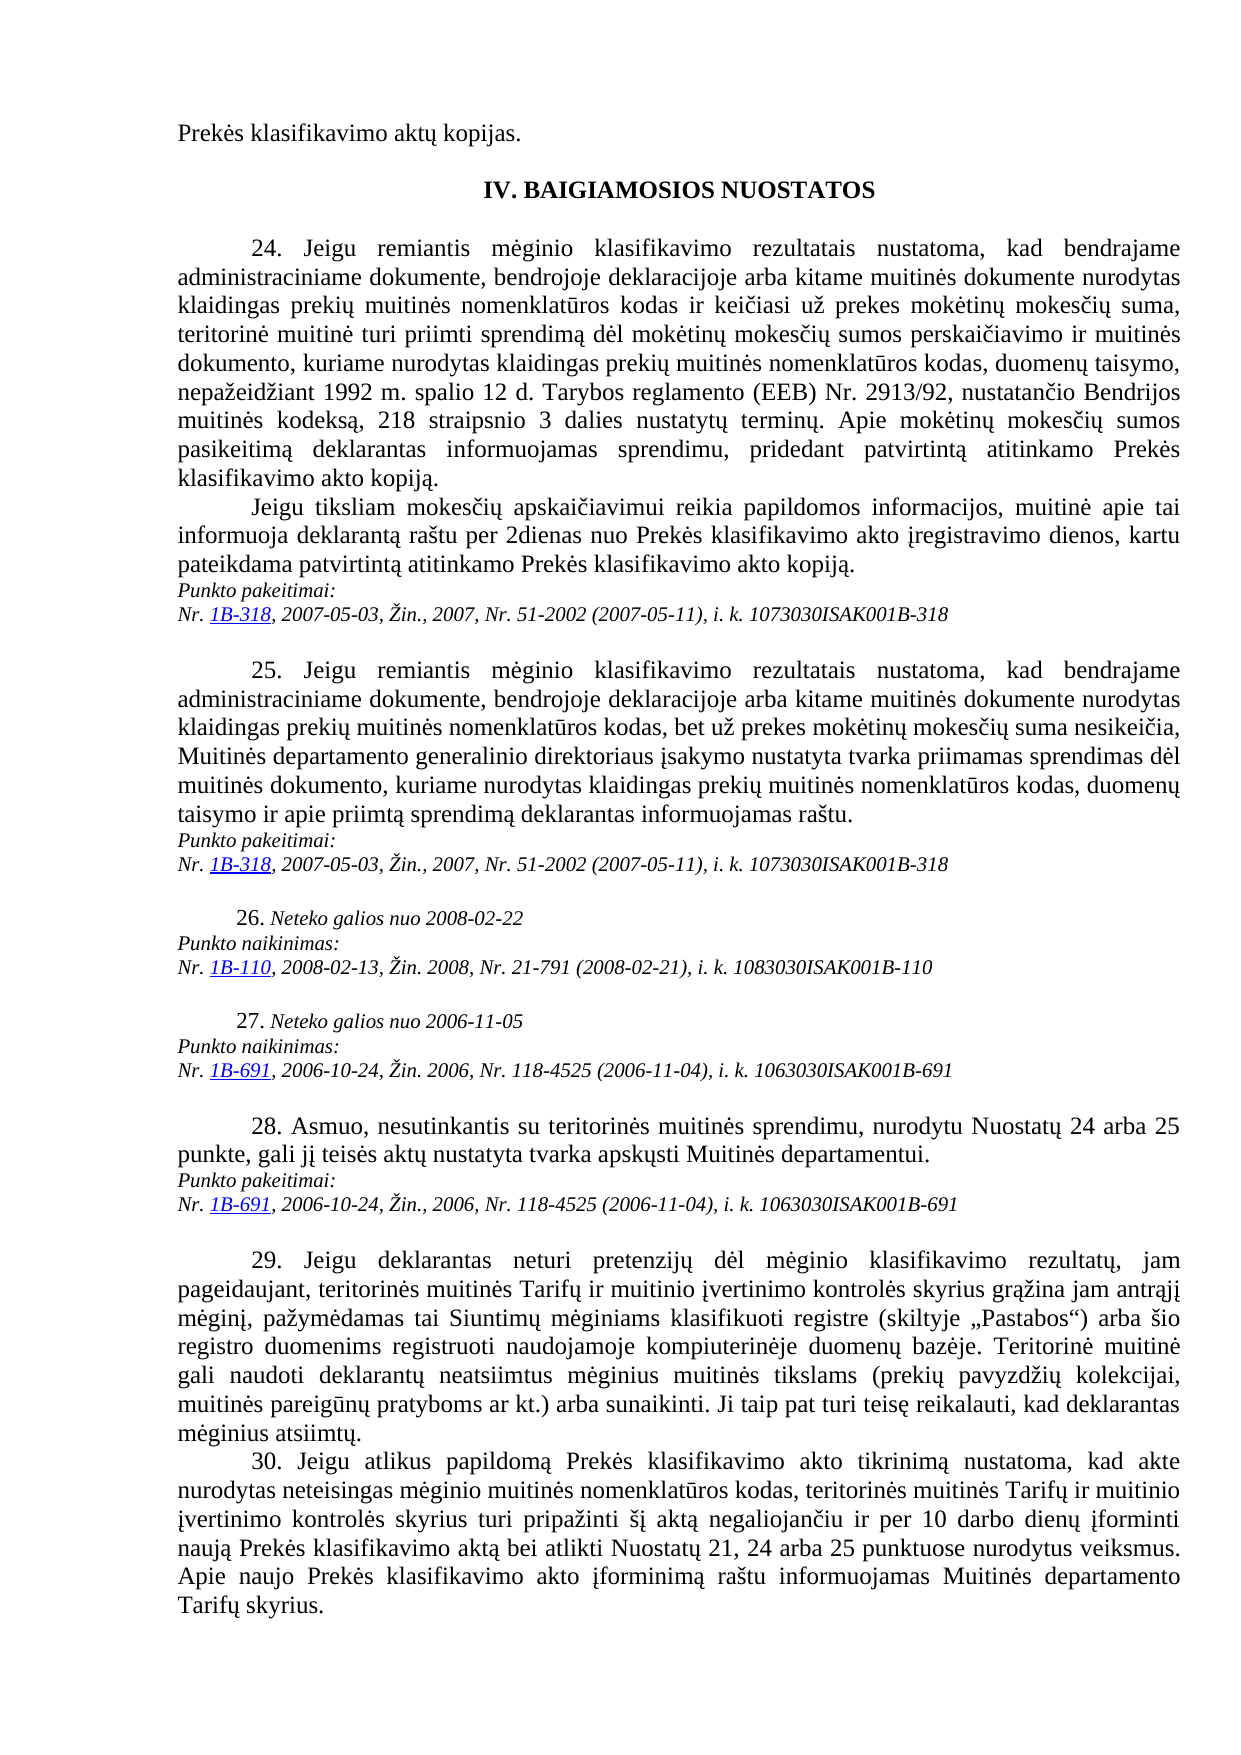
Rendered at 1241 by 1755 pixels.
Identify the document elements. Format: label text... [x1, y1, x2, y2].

text 29. Jeigu deklarantas neturi pretenzijų dėl mėginio klasifikavimo rezultatų, jam pageidaujant, teritorinės muitinės Tarifų ir muitinio įvertinimo kontrolės skyrius grąžina jam antrąjį mėginį, pažymėdamas tai Siuntimų mėginiams klasifikuoti registre (skiltyje „Pastabos“) arba šio registro duomenims registruoti naudojamoje kompiuterinėje duomenų bazėje. Teritorinė muitinė gali naudoti deklarantų neatsiimtus mėginius muitinės tikslams (prekių pavyzdžių kolekcijai, muitinės pareigūnų pratyboms ar kt.) arba sunaikinti. Ji taip pat turi teisę reikalauti, kad deklarantas mėginius atsiimtų. [177, 1245, 1181, 1446]
text Jeigu tiksliam mokesčių apskaičiavimui reikia papildomos informacijos, muitinė apie tai informuoja deklarantą raštu per 2dienas nuo Prekės klasifikavimo akto įregistravimo dienos, kartu pateikdama patvirtintą atitinkamo Prekės klasifikavimo akto kopiją. [177, 492, 1181, 578]
text Prekės klasifikavimo aktų kopijas. [177, 118, 1181, 147]
text Punkto pakeitimai: [177, 827, 1181, 852]
text 25. Jeigu remiantis mėginio klasifikavimo rezultatais nustatoma, kad bendrajame administraciniame dokumente, bendrojoje deklaracijoje arba kitame muitinės dokumente nurodytas klaidingas prekių muitinės nomenklatūros kodas, bet už prekes mokėtinų mokesčių suma nesikeičia, Muitinės departamento generalinio direktoriaus įsakymo nustatyta tvarka priimamas sprendimas dėl muitinės dokumento, kuriame nurodytas klaidingas prekių muitinės nomenklatūros kodas, duomenų taisymo ir apie priimtą sprendimą deklarantas informuojamas raštu. [177, 655, 1181, 827]
text Nr. 1B-318, 2007-05-03, Žin., 2007, Nr. 51-2002 (2007-05-11), i. k. 1073030ISAK001B-318 [177, 602, 1181, 626]
text 30. Jeigu atlikus papildomą Prekės klasifikavimo akto tikrinimą nustatoma, kad akte nurodytas neteisingas mėginio muitinės nomenklatūros kodas, teritorinės muitinės Tarifų ir muitinio įvertinimo kontrolės skyrius turi pripažinti šį aktą negaliojančiu ir per 10 darbo dienų įforminti naują Prekės klasifikavimo aktą bei atlikti Nuostatų 21, 24 arba 25 punktuose nurodytus veiksmus. Apie naujo Prekės klasifikavimo akto įforminimą raštu informuojamas Muitinės departamento Tarifų skyrius. [177, 1446, 1181, 1619]
text Punkto pakeitimai: [177, 1168, 1181, 1192]
text Punkto naikinimas: [177, 1034, 1181, 1058]
text Nr. 1B-318, 2007-05-03, Žin., 2007, Nr. 51-2002 (2007-05-11), i. k. 1073030ISAK001B-318 [177, 852, 1181, 876]
text Nr. 1B-110, 2008-02-13, Žin. 2008, Nr. 21-791 (2008-02-21), i. k. 1083030ISAK001B-110 [177, 955, 1181, 979]
text Nr. 1B-691, 2006-10-24, Žin. 2006, Nr. 118-4525 (2006-11-04), i. k. 1063030ISAK001B-691 [177, 1058, 1181, 1082]
text Punkto naikinimas: [177, 931, 1181, 955]
text 24. Jeigu remiantis mėginio klasifikavimo rezultatais nustatoma, kad bendrajame administraciniame dokumente, bendrojoje deklaracijoje arba kitame muitinės dokumente nurodytas klaidingas prekių muitinės nomenklatūros kodas ir keičiasi už prekes mokėtinų mokesčių suma, teritorinė muitinė turi priimti sprendimą dėl mokėtinų mokesčių sumos perskaičiavimo ir muitinės dokumento, kuriame nurodytas klaidingas prekių muitinės nomenklatūros kodas, duomenų taisymo, nepažeidžiant 1992 m. spalio 12 d. Tarybos reglamento (EEB) Nr. 2913/92, nustatančio Bendrijos muitinės kodeksą, 218 straipsnio 3 dalies nustatytų terminų. Apie mokėtinų mokesčių sumos pasikeitimą deklarantas informuojamas sprendimu, pridedant patvirtintą atitinkamo Prekės klasifikavimo akto kopiją. [177, 233, 1181, 492]
text 27. Neteko galios nuo 2006-11-05 [177, 1008, 1181, 1034]
text Nr. 1B-691, 2006-10-24, Žin., 2006, Nr. 118-4525 (2006-11-04), i. k. 1063030ISAK001B-691 [177, 1192, 1181, 1216]
text IV. BAIGIAMOSIOS NUOSTATOS [177, 176, 1181, 204]
text 28. Asmuo, nesutinkantis su teritorinės muitinės sprendimu, nurodytu Nuostatų 24 arba 25 punkte, gali jį teisės aktų nustatyta tvarka apskųsti Muitinės departamentui. [177, 1111, 1181, 1168]
text 26. Neteko galios nuo 2008-02-22 [177, 904, 1181, 931]
text Punkto pakeitimai: [177, 578, 1181, 602]
